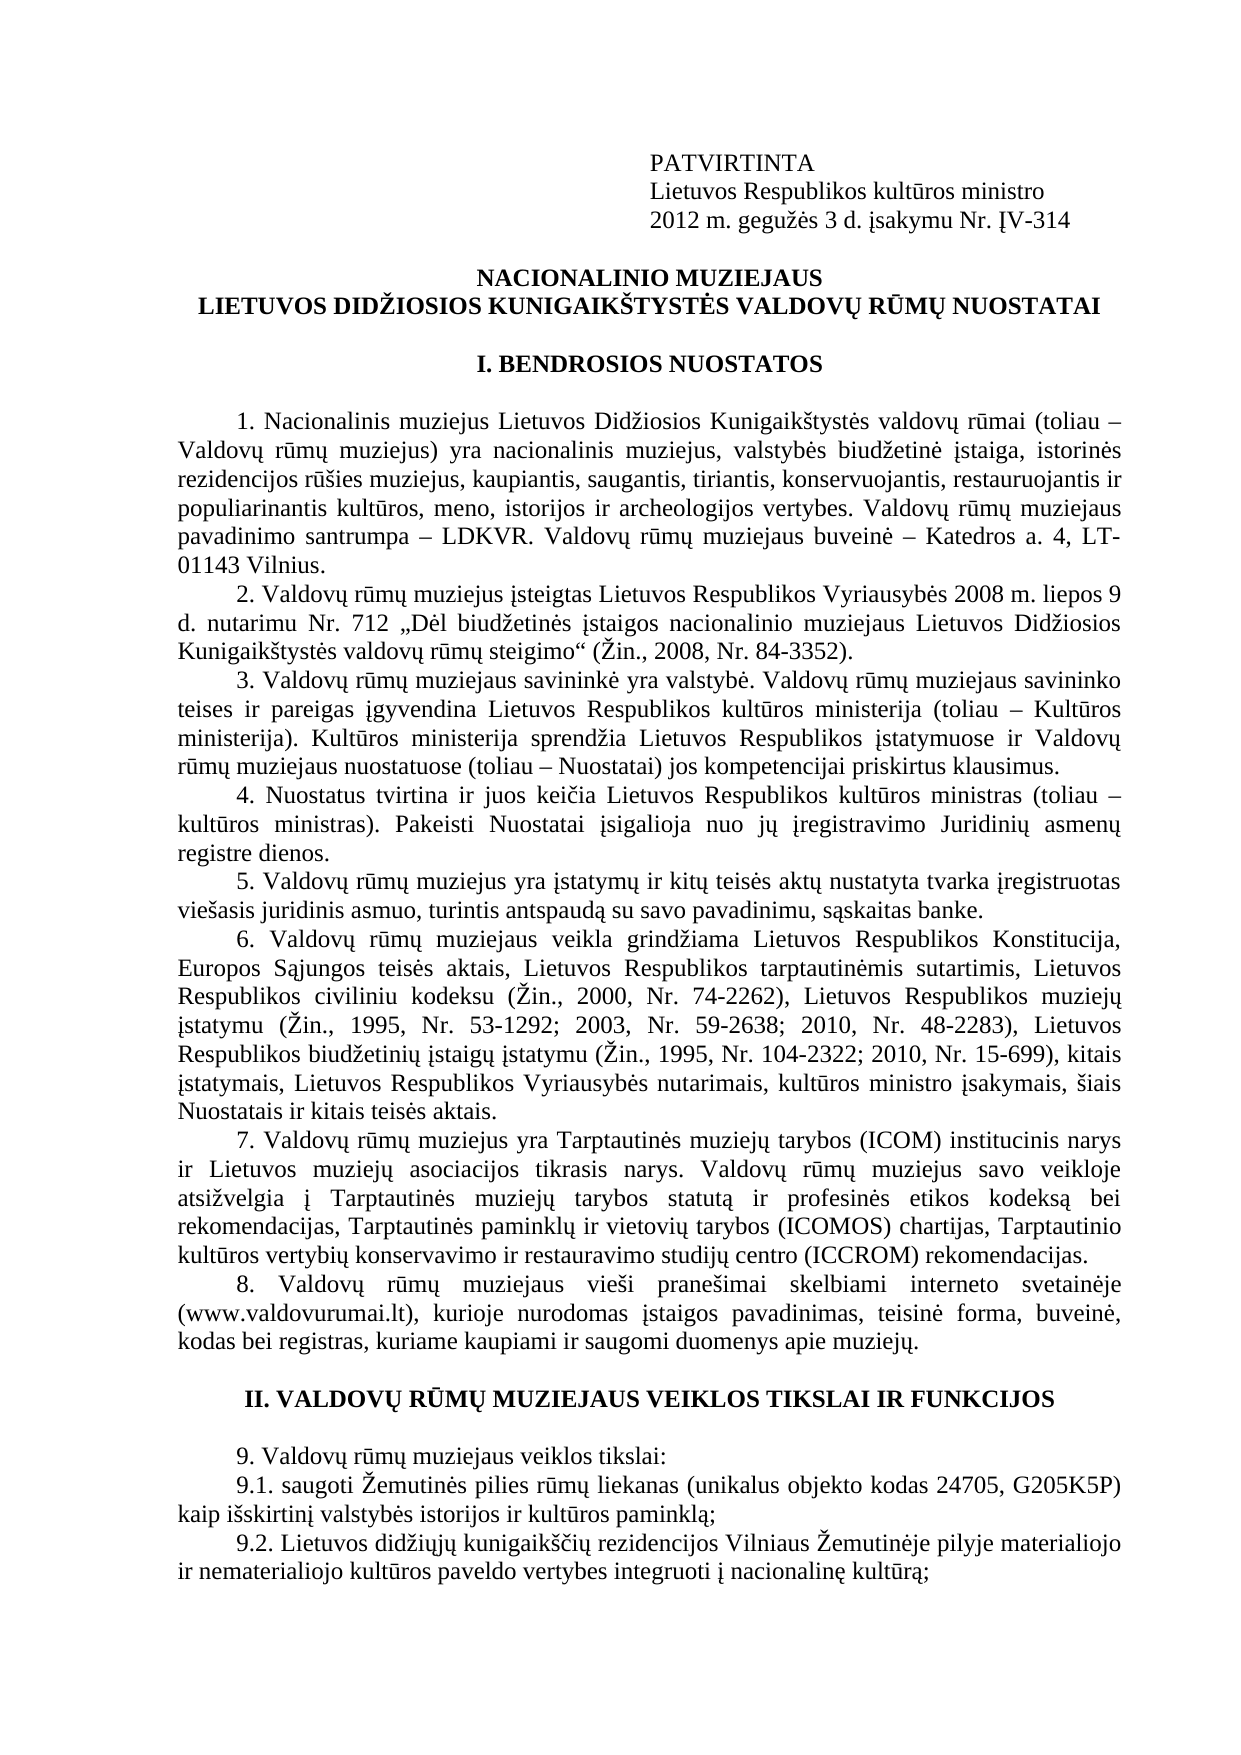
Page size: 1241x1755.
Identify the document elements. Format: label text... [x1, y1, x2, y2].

text 2. Valdovų rūmų muziejus įsteigtas Lietuvos Respublikos Vyriausybės 2008 m. liepos 9 d. nutarimu Nr. 712 „Dėl biudžetinės įstaigos nacionalinio muziejaus Lietuvos Didžiosios Kunigaikštystės valdovų rūmų steigimo“ (Žin., 2008, Nr. 84-3352). [177, 579, 1122, 665]
text 3. Valdovų rūmų muziejaus savininkė yra valstybė. Valdovų rūmų muziejaus savininko teises ir pareigas įgyvendina Lietuvos Respublikos kultūros ministerija (toliau – Kultūros ministerija). Kultūros ministerija sprendžia Lietuvos Respublikos įstatymuose ir Valdovų rūmų muziejaus nuostatuose (toliau – Nuostatai) jos kompetencijai priskirtus klausimus. [177, 665, 1122, 780]
text Lietuvos didžiosios kunigaikštystės valdovų RūmŲ nuostatai [177, 291, 1122, 320]
text 4. Nuostatus tvirtina ir juos keičia Lietuvos Respublikos kultūros ministras (toliau – kultūros ministras). Pakeisti Nuostatai įsigalioja nuo jų įregistravimo Juridinių asmenų registre dienos. [177, 780, 1122, 866]
text 9.1. saugoti Žemutinės pilies rūmų liekanas (unikalus objekto kodas 24705, G205K5P) kaip išskirtinį valstybės istorijos ir kultūros paminklą; [177, 1470, 1122, 1528]
text Lietuvos Respublikos kultūros ministro [649, 176, 1122, 205]
text 8. Valdovų rūmų muziejaus vieši pranešimai skelbiami interneto svetainėje (www.valdovurumai.lt), kurioje nurodomas įstaigos pavadinimas, teisinė forma, buveinė, kodas bei registras, kuriame kaupiami ir saugomi duomenys apie muziejų. [177, 1269, 1122, 1355]
text 9.2. Lietuvos didžiųjų kunigaikščių rezidencijos Vilniaus Žemutinėje pilyje materialiojo ir nematerialiojo kultūros paveldo vertybes integruoti į nacionalinę kultūrą; [177, 1528, 1122, 1585]
text NACIONALINIO MUZIEJAUS [177, 263, 1122, 291]
text 6. Valdovų rūmų muziejaus veikla grindžiama Lietuvos Respublikos Konstitucija, Europos Sąjungos teisės aktais, Lietuvos Respublikos tarptautinėmis sutartimis, Lietuvos Respublikos civiliniu kodeksu (Žin., 2000, Nr. 74-2262), Lietuvos Respublikos muziejų įstatymu (Žin., 1995, Nr. 53-1292; 2003, Nr. 59-2638; 2010, Nr. 48-2283), Lietuvos Respublikos biudžetinių įstaigų įstatymu (Žin., 1995, Nr. 104-2322; 2010, Nr. 15-699), kitais įstatymais, Lietuvos Respublikos Vyriausybės nutarimais, kultūros ministro įsakymais, šiais Nuostatais ir kitais teisės aktais. [177, 924, 1122, 1125]
text PATVIRTINTA [649, 148, 1122, 176]
text 1. Nacionalinis muziejus Lietuvos Didžiosios Kunigaikštystės valdovų rūmai (toliau – Valdovų rūmų muziejus) yra nacionalinis muziejus, valstybės biudžetinė įstaiga, istorinės rezidencijos rūšies muziejus, kaupiantis, saugantis, tiriantis, konservuojantis, restauruojantis ir populiarinantis kultūros, meno, istorijos ir archeologijos vertybes. Valdovų rūmų muziejaus pavadinimo santrumpa – LDKVR. Valdovų rūmų muziejaus buveinė – Katedros a. 4, LT-01143 Vilnius. [177, 406, 1122, 579]
text II. Valdovų rūmų muziejaus VEIKLOS tikslai ir funkcijos [177, 1384, 1122, 1413]
text 7. Valdovų rūmų muziejus yra Tarptautinės muziejų tarybos (ICOM) institucinis narys ir Lietuvos muziejų asociacijos tikrasis narys. Valdovų rūmų muziejus savo veikloje atsižvelgia į Tarptautinės muziejų tarybos statutą ir profesinės etikos kodeksą bei rekomendacijas, Tarptautinės paminklų ir vietovių tarybos (ICOMOS) chartijas, Tarptautinio kultūros vertybių konservavimo ir restauravimo studijų centro (ICCROM) rekomendacijas. [177, 1125, 1122, 1269]
text I. Bendrosios nuostatos [177, 349, 1122, 378]
text 9. Valdovų rūmų muziejaus veiklos tikslai: [177, 1441, 1122, 1470]
text 5. Valdovų rūmų muziejus yra įstatymų ir kitų teisės aktų nustatyta tvarka įregistruotas viešasis juridinis asmuo, turintis antspaudą su savo pavadinimu, sąskaitas banke. [177, 866, 1122, 924]
text 2012 m. gegužės 3 d. įsakymu Nr. ĮV-314 [649, 205, 1122, 234]
